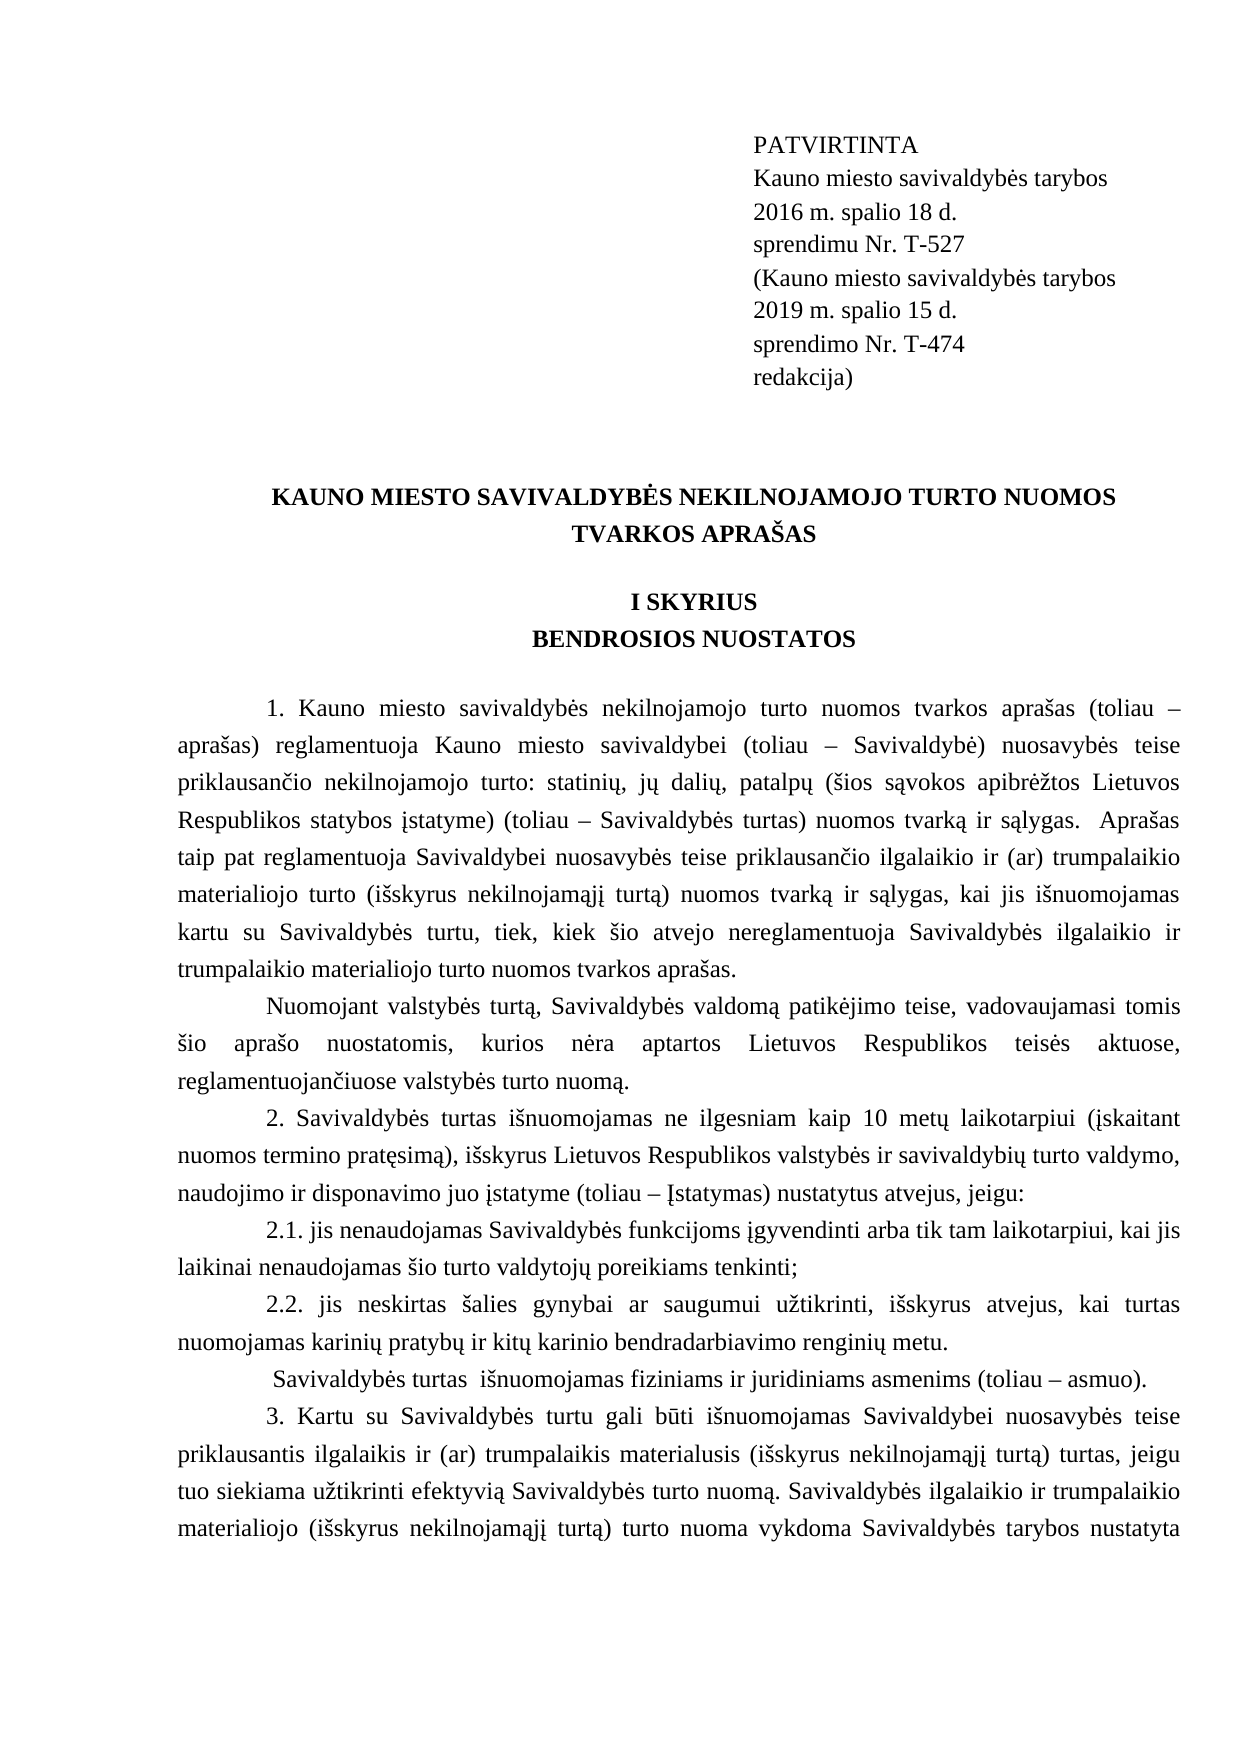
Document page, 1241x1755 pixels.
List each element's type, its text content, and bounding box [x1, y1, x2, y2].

text (Kauno miesto savivaldybės tarybos [177, 263, 1181, 291]
text 2.1. jis nenaudojamas Savivaldybės funkcijoms įgyvendinti arba tik tam laikotarpiui, kai jis laikinai nenaudojamas šio turto valdytojų poreikiams tenkinti; [177, 1215, 1181, 1281]
text sprendimo Nr. T-474 [177, 329, 1181, 357]
text sprendimu Nr. T-527 [177, 229, 1181, 258]
text Kauno miesto savivaldybės tarybos [177, 163, 1181, 192]
text I SKYRIUS [207, 587, 1181, 616]
text Nuomojant valstybės turtą, Savivaldybės valdomą patikėjimo teise, vadovaujamasi tomis šio aprašo nuostatomis, kurios nėra aptartos Lietuvos Respublikos teisės aktuose, reglamentuojančiuose valstybės turto nuomą. [177, 991, 1181, 1094]
text redakcija) [177, 362, 1181, 390]
text KAUNO MIESTO SAVIVALDYBĖS NEKILNOJAMOJO TURTO NUOMOS TVARKOS APRAŠAS [207, 482, 1181, 548]
text 2.2. jis neskirtas šalies gynybai ar saugumui užtikrinti, išskyrus atvejus, kai turtas nuomojamas karinių pratybų ir kitų karinio bendradarbiavimo renginių metu. [177, 1289, 1181, 1356]
text 1. Kauno miesto savivaldybės nekilnojamojo turto nuomos tvarkos aprašas (toliau – aprašas) reglamentuoja Kauno miesto savivaldybei (toliau – Savivaldybė) nuosavybės teise priklausančio nekilnojamojo turto: statinių, jų dalių, patalpų (šios sąvokos apibrėžtos Lietuvos Respublikos statybos įstatyme) (toliau – Savivaldybės turtas) nuomos tvarką ir sąlygas. Aprašas taip pat reglamentuoja Savivaldybei nuosavybės teise priklausančio ilgalaikio ir (ar) trumpalaikio materialiojo turto (išskyrus nekilnojamąjį turtą) nuomos tvarką ir sąlygas, kai jis išnuomojamas kartu su Savivaldybės turtu, tiek, kiek šio atvejo nereglamentuoja Savivaldybės ilgalaikio ir trumpalaikio materialiojo turto nuomos tvarkos aprašas. [177, 693, 1181, 983]
text 2019 m. spalio 15 d. [177, 296, 1181, 324]
text Savivaldybės turtas išnuomojamas fiziniams ir juridiniams asmenims (toliau – asmuo). [177, 1364, 1181, 1393]
text PATVIRTINTA [177, 131, 1181, 159]
text 2016 m. spalio 18 d. [177, 197, 1181, 225]
text 2. Savivaldybės turtas išnuomojamas ne ilgesniam kaip 10 metų laikotarpiui (įskaitant nuomos termino pratęsimą), išskyrus Lietuvos Respublikos valstybės ir savivaldybių turto valdymo, naudojimo ir disponavimo juo įstatyme (toliau – Įstatymas) nustatytus atvejus, jeigu: [177, 1103, 1181, 1206]
text 3. Kartu su Savivaldybės turtu gali būti išnuomojamas Savivaldybei nuosavybės teise priklausantis ilgalaikis ir (ar) trumpalaikis materialusis (išskyrus nekilnojamąjį turtą) turtas, jeigu tuo siekiama užtikrinti efektyvią Savivaldybės turto nuomą. Savivaldybės ilgalaikio ir trumpalaikio materialiojo (išskyrus nekilnojamąjį turtą) turto nuoma vykdoma Savivaldybės tarybos nustatyta [177, 1401, 1181, 1542]
text BENDROSIOS NUOSTATOS [207, 624, 1181, 653]
